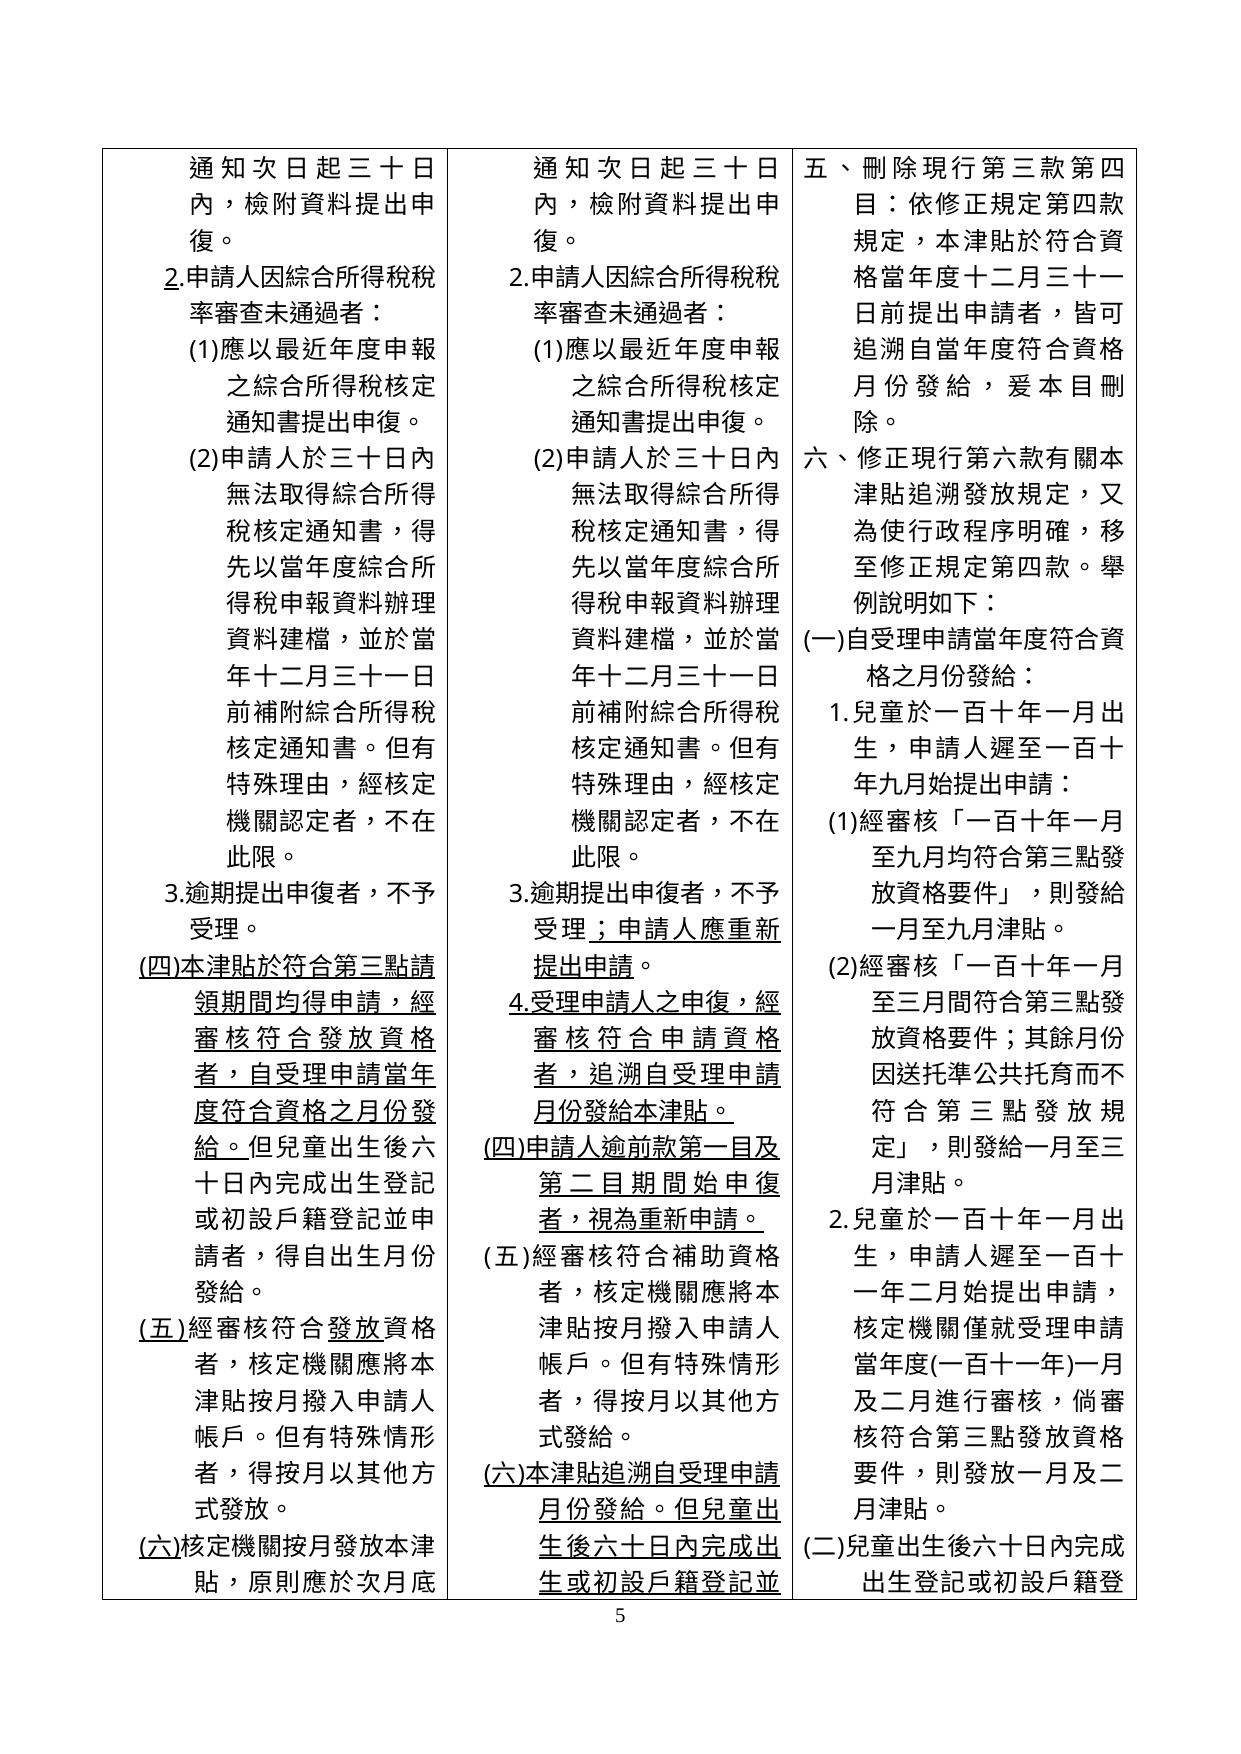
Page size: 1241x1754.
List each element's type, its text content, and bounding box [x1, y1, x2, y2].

table_cell 五、刪除現行第三款第四目：依修正規定第四款規定，本津貼於符合資格當年度十二月三十一日前提出申請者，皆可追溯自當年度符合資格月份發給，爰本目刪除。 六、修正現行第六款有關本津貼追溯發放規定，又為使行政程序明確，移至修正規定第四款。舉例說明如下： (一)自受理申請當年度符合資格之月份發給： 1.兒童於一百十年一月出生，申請人遲至一百十年九月始提出申請： (1)經審核「一百十年一月至九月均符合第三點發放資格要件」，則發給一月至九月津貼。 (2)經審核「一百十年一月至三月間符合第三點發放資格要件；其餘月份因送托準公共托育而不符合第三點發放規定」，則發給一月至三月津貼。 2.兒童於一百十年一月出生，申請人遲至一百十一年二月始提出申請，核定機關僅就受理申請當年度(一百十一年)一月及二月進行審核，倘審核符合第三點發放資格要件，則發放一月及二月津貼。 (二)兒童出生後六十日內完成出生登記或初設戶籍登 [793, 149, 1136, 1599]
table_cell 通知次日起三十日內，檢附資料提出申復。 2.申請人因綜合所得稅稅率審查未通過者： (1)應以最近年度申報之綜合所得稅核定通知書提出申復。 (2)申請人於三十日內無法取得綜合所得稅核定通知書，得先以當年度綜合所得稅申報資料辦理資料建檔，並於當年十二月三十一日前補附綜合所得稅核定通知書。但有特殊理由，經核定機關認定者，不在此限。 3.逾期提出申復者，不予受理。 (四)本津貼於符合第三點請領期間均得申請，經審核符合發放資格者，自受理申請當年度符合資格之月份發給。但兒童出生後六十日內完成出生登記或初設戶籍登記並申請者，得自出生月份發給。 (五)經審核符合發放資格者，核定機關應將本津貼按月撥入申請人帳戶。但有特殊情形者，得按月以其他方式發放。 (六)核定機關按月發放本津貼，原則應於次月底 [103, 149, 447, 1599]
table_cell 通知次日起三十日內，檢附資料提出申復。 2.申請人因綜合所得稅稅率審查未通過者： (1)應以最近年度申報之綜合所得稅核定通知書提出申復。 (2)申請人於三十日內無法取得綜合所得稅核定通知書，得先以當年度綜合所得稅申報資料辦理資料建檔，並於當年十二月三十一日前補附綜合所得稅核定通知書。但有特殊理由，經核定機關認定者，不在此限。 3.逾期提出申復者，不予受理；申請人應重新提出申請。 4.受理申請人之申復，經審核符合申請資格者，追溯自受理申請月份發給本津貼。 (四)申請人逾前款第一目及第二目期間始申復者，視為重新申請。 (五)經審核符合補助資格者，核定機關應將本津貼按月撥入申請人帳戶。但有特殊情形者，得按月以其他方式發給。 (六)本津貼追溯自受理申請月份發給。但兒童出生後六十日內完成出生或初設戶籍登記並 [448, 149, 792, 1599]
